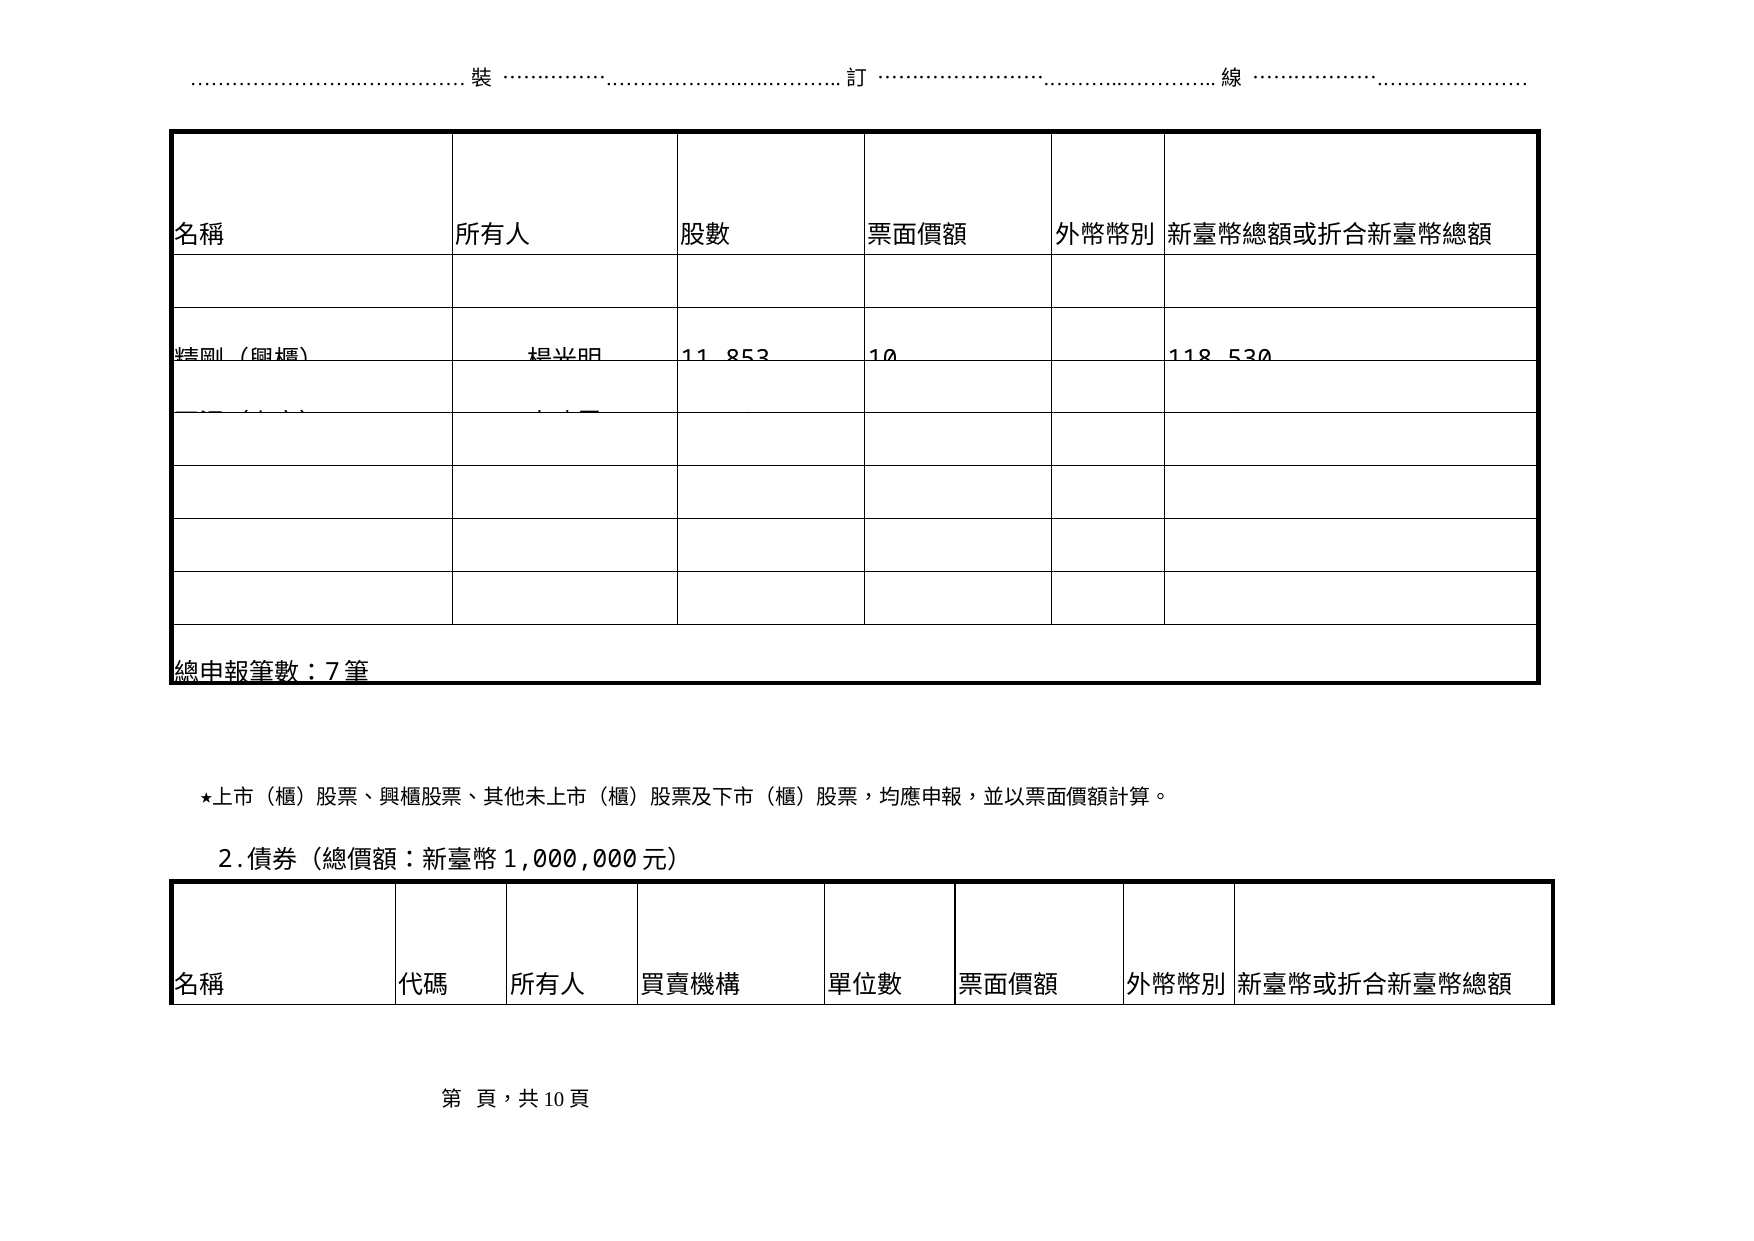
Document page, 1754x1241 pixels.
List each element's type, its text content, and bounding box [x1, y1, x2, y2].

table_cell 楊光明 [453, 308, 677, 359]
table_cell 聯電（上市） [174, 255, 452, 307]
table_header 名稱 [174, 134, 452, 254]
table_cell 10 [865, 413, 1051, 465]
table_cell 1,100,000 [1165, 572, 1536, 623]
table_header 新臺幣總額或折合新臺幣總額 [1165, 134, 1536, 254]
table_cell 60,000 [1165, 519, 1536, 571]
text ★上市（櫃）股票、興櫃股票、其他未上市（櫃）股票及下市（櫃）股票，均應申報，並以票面價額計算。 [150, 754, 1604, 816]
table_cell 10 [865, 255, 1051, 307]
table_cell 20,317 [678, 413, 864, 465]
table_header 票面價額 [956, 884, 1123, 1004]
table_header 代碼 [396, 884, 506, 1004]
table_cell 力晶（上櫃） [174, 466, 452, 518]
table_header 名稱 [174, 884, 395, 1004]
table_header 所有人 [453, 134, 677, 254]
table_cell 8,152 [678, 255, 864, 307]
table_cell [1052, 519, 1164, 571]
table_cell 10 [865, 361, 1051, 412]
table_cell 10 [865, 572, 1051, 623]
table_cell 33,000 [678, 466, 864, 518]
table_header 外幣幣別 [1052, 134, 1164, 254]
table_cell 118,530 [1165, 308, 1536, 359]
table_cell 萬有（公開發行） [174, 572, 452, 623]
table_cell 楊四郎 [453, 572, 677, 623]
table_cell 博達（下市） [174, 519, 452, 571]
table_cell 華映（上市） [174, 413, 452, 465]
table_cell 6,000 [678, 519, 864, 571]
table_cell 10 [865, 519, 1051, 571]
table_cell 10 [865, 466, 1051, 518]
table_cell [1052, 413, 1164, 465]
table_cell [1052, 361, 1164, 412]
table_header 股數 [678, 134, 864, 254]
table_header 所有人 [507, 884, 637, 1004]
table_cell 楊光明 [453, 255, 677, 307]
table_header 外幣幣別 [1124, 884, 1234, 1004]
table_cell 11,853 [678, 308, 864, 359]
table_cell 李冰雪 [453, 466, 677, 518]
table_cell [1052, 466, 1164, 518]
table_cell [1052, 308, 1164, 359]
table_cell 81,520 [1165, 255, 1536, 307]
text 2.債券（總價額：新臺幣1,000,000元） [192, 816, 1604, 879]
table_cell 李冰雪 [453, 519, 677, 571]
table_cell 500,320 [1165, 361, 1536, 412]
table_cell [1052, 255, 1164, 307]
table_header 買賣機構 [638, 884, 824, 1004]
table_cell 330,000 [1165, 466, 1536, 518]
table_cell 203,170 [1165, 413, 1536, 465]
table_cell 精剛（興櫃） [174, 308, 452, 359]
table_cell 亞泥（上市） [174, 361, 452, 412]
table_cell 10 [886, 351, 891, 359]
table_header 新臺幣或折合新臺幣總額 [1235, 884, 1551, 1004]
table_cell 李冰雪 [453, 413, 677, 465]
table_header 單位數 [825, 884, 954, 1004]
table_cell 10 [865, 308, 1051, 359]
table_cell 50,032 [678, 361, 864, 412]
table_cell 110,000 [678, 572, 864, 623]
table_cell 總申報筆數：7筆 [174, 625, 1536, 681]
table_header 票面價額 [865, 134, 1051, 254]
table_cell [1052, 572, 1164, 623]
table_cell 李冰雪 [453, 361, 677, 412]
